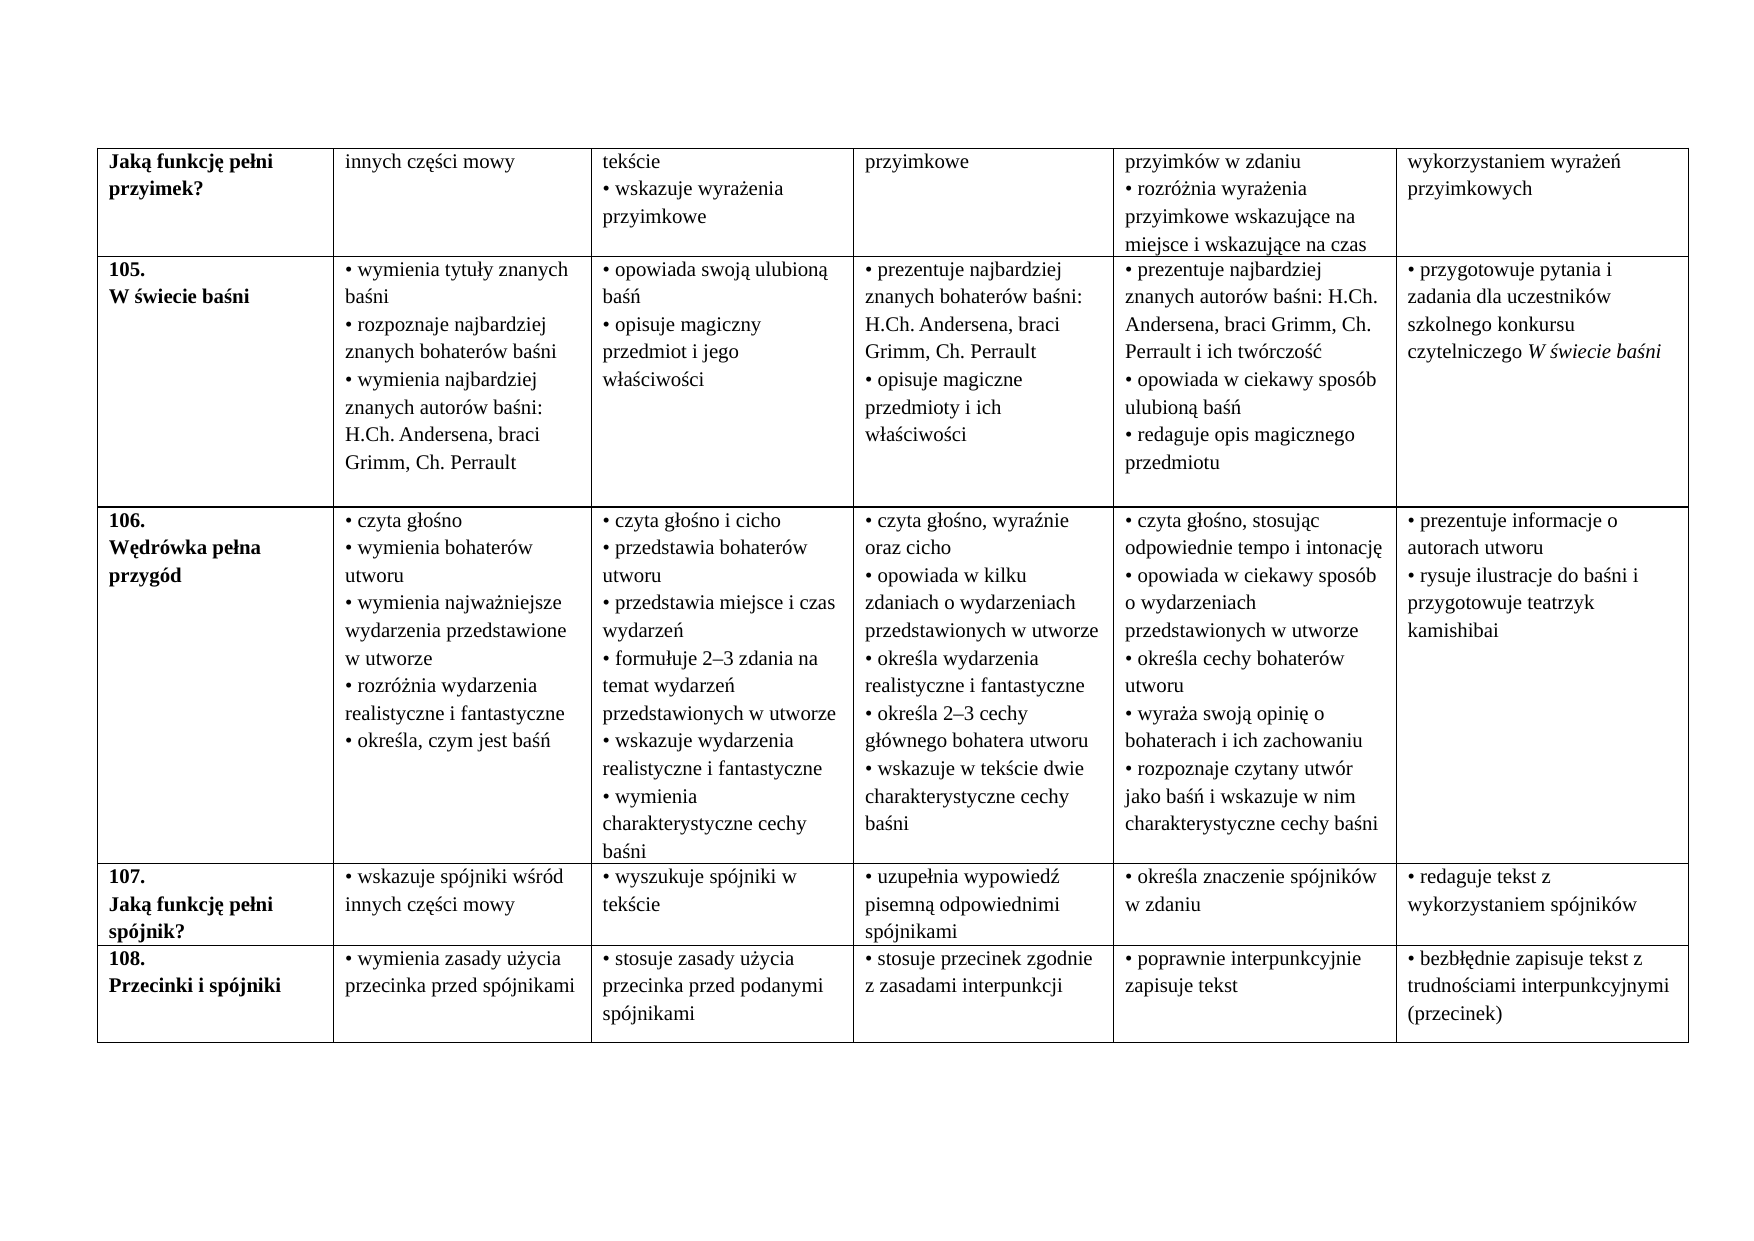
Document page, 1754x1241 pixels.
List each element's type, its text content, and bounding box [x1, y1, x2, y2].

table_cell • wymienia zasady użycia przecinka przed spójnikami [334, 946, 591, 1042]
table_cell • stosuje przecinek zgodnie z zasadami interpunkcji [854, 946, 1113, 1042]
table_cell • redaguje tekst z wykorzystaniem spójników [1397, 864, 1688, 945]
table_cell • prezentuje najbardziej znanych autorów baśni: H.Ch. Andersena, braci Grimm, Ch. Perrault i ich twórczość • opowiada w ciekawy sposób ulubioną baśń • redaguje opis magicznego przedmiotu [1114, 257, 1396, 506]
table_cell 107. Jaką funkcję pełni spójnik? [98, 864, 333, 945]
table_cell innych części mowy [334, 149, 591, 256]
table_cell • czyta głośno, wyraźnie oraz cicho • opowiada w kilku zdaniach o wydarzeniach przedstawionych w utworze • określa wydarzenia realistyczne i fantastyczne • określa 2–3 cechy głównego bohatera utworu • wskazuje w tekście dwie charakterystyczne cechy baśni [854, 508, 1113, 863]
table_cell Jaką funkcję pełni przyimek? [98, 149, 333, 256]
table_cell 106. Wędrówka pełna przygód [98, 508, 333, 863]
table_cell • czyta głośno i cicho • przedstawia bohaterów utworu • przedstawia miejsce i czas wydarzeń • formułuje 2–3 zdania na temat wydarzeń przedstawionych w utworze • wskazuje wydarzenia realistyczne i fantastyczne • wymienia charakterystyczne cechy baśni [592, 508, 853, 863]
table_cell • czyta głośno, stosując odpowiednie tempo i intonację • opowiada w ciekawy sposób o wydarzeniach przedstawionych w utworze • określa cechy bohaterów utworu • wyraża swoją opinię o bohaterach i ich zachowaniu • rozpoznaje czytany utwór jako baśń i wskazuje w nim charakterystyczne cechy baśni [1114, 508, 1396, 863]
table_cell wykorzystaniem wyrażeń przyimkowych [1397, 149, 1688, 256]
table_cell • wskazuje spójniki wśród innych części mowy [334, 864, 591, 945]
table_cell • wyszukuje spójniki w tekście [592, 864, 853, 945]
table_cell przyimków w zdaniu • rozróżnia wyrażenia przyimkowe wskazujące na miejsce i wskazujące na czas [1114, 149, 1396, 256]
table_cell • przygotowuje pytania i zadania dla uczestników szkolnego konkursu czytelniczego W świecie baśni [1397, 257, 1688, 506]
table_cell tekście • wskazuje wyrażenia przyimkowe [592, 149, 853, 256]
table_cell • określa znaczenie spójników w zdaniu [1114, 864, 1396, 945]
table_cell 108. Przecinki i spójniki [98, 946, 333, 1042]
table_cell przyimkowe [854, 149, 1113, 256]
table_cell • bezbłędnie zapisuje tekst z trudnościami interpunkcyjnymi (przecinek) [1397, 946, 1688, 1042]
table_cell • prezentuje najbardziej znanych bohaterów baśni: H.Ch. Andersena, braci Grimm, Ch. Perrault • opisuje magiczne przedmioty i ich właściwości [854, 257, 1113, 506]
table_cell • opowiada swoją ulubioną baśń • opisuje magiczny przedmiot i jego właściwości [592, 257, 853, 506]
table_cell • wymienia tytuły znanych baśni • rozpoznaje najbardziej znanych bohaterów baśni • wymienia najbardziej znanych autorów baśni: H.Ch. Andersena, braci Grimm, Ch. Perrault [334, 257, 591, 506]
table_cell • prezentuje informacje o autorach utworu • rysuje ilustracje do baśni i przygotowuje teatrzyk kamishibai [1397, 508, 1688, 863]
table_cell • czyta głośno • wymienia bohaterów utworu • wymienia najważniejsze wydarzenia przedstawione w utworze • rozróżnia wydarzenia realistyczne i fantastyczne • określa, czym jest baśń [334, 508, 591, 863]
table_cell • stosuje zasady użycia przecinka przed podanymi spójnikami [592, 946, 853, 1042]
table_cell • uzupełnia wypowiedź pisemną odpowiednimi spójnikami [854, 864, 1113, 945]
table_cell • poprawnie interpunkcyjnie zapisuje tekst [1114, 946, 1396, 1042]
table_cell 105. W świecie baśni [98, 257, 333, 506]
